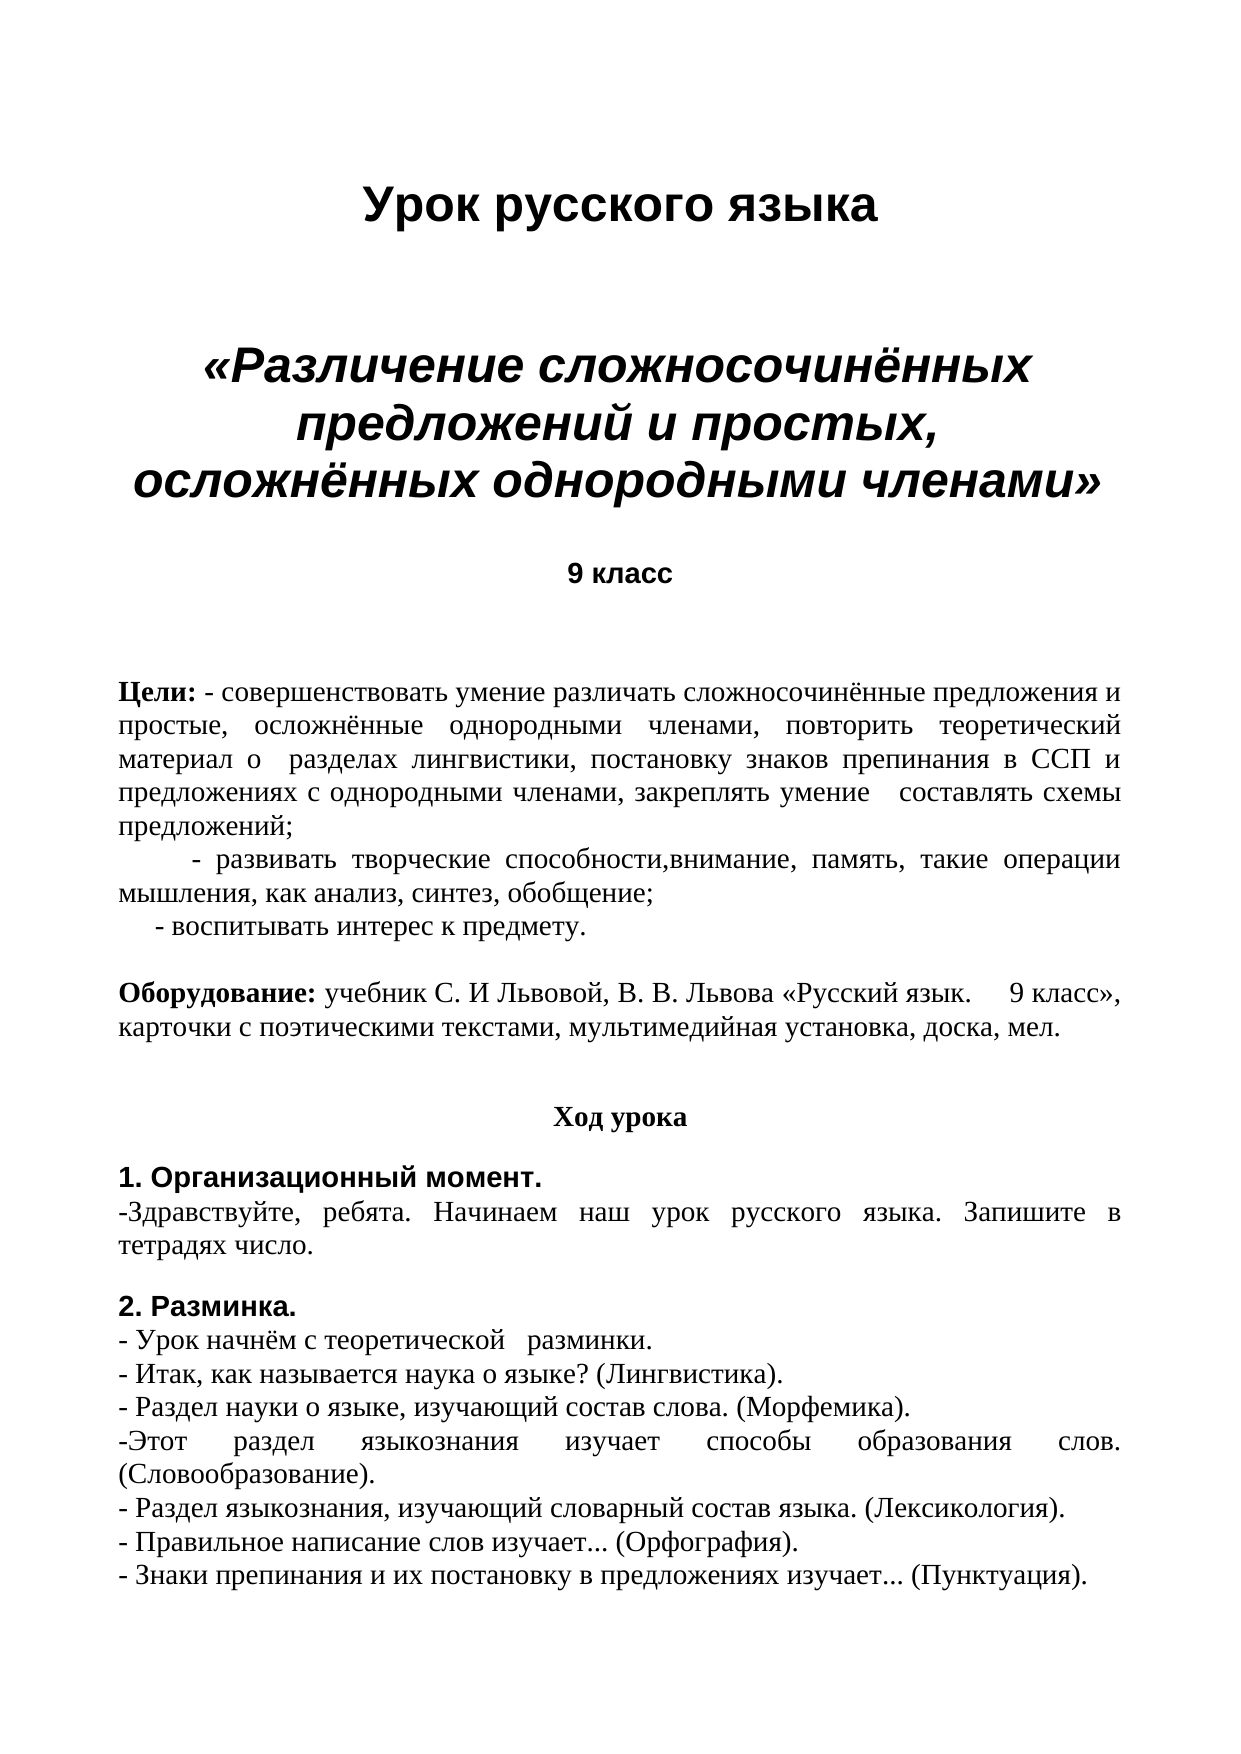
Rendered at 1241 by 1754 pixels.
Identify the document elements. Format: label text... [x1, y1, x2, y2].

text 1. Организационный момент. [118, 1160, 1122, 1194]
text 9 класс [118, 556, 1122, 589]
text Ход урока [118, 1099, 1122, 1132]
text Оборудование: учебник С. И Львовой, В. В. Львова «Русский язык. 9 класс», карточки с поэтическими текстами, мультимедийная установка, доска, мел. [118, 976, 1122, 1043]
text - Правильное написание слов изучает... (Орфография). [118, 1524, 1122, 1557]
text - Знаки препинания и их постановку в предложениях изучает... (Пунктуация). [118, 1557, 1122, 1591]
text - Итак, как называется наука о языке? (Лингвистика). [118, 1356, 1122, 1389]
text «Различение сложносочинённых предложений и простых, осложнённых однородными членами» [118, 336, 1122, 508]
text Урок русского языка [118, 174, 1122, 232]
text 2. Разминка. [118, 1289, 1122, 1322]
text - Раздел науки о языке, изучающий состав слова. (Морфемика). [118, 1389, 1122, 1423]
text -Здравствуйте, ребята. Начинаем наш урок русского языка. Запишите в тетрадях число. [118, 1194, 1122, 1261]
text - Урок начнём с теоретической разминки. [118, 1322, 1122, 1356]
text - Раздел языкознания, изучающий словарный состав языка. (Лексикология). [118, 1490, 1122, 1524]
text - развивать творческие способности,внимание, память, такие операции мышления, как анализ, синтез, обобщение; [118, 841, 1122, 908]
text Цели: - совершенствовать умение различать сложносочинённые предложения и простые, осложнённые однородными членами, повторить теоретический материал о разделах лингвистики, постановку знаков препинания в ССП и предложениях с однородными членами, закреплять умение составлять схемы предложений; [118, 674, 1122, 841]
text - воспитывать интерес к предмету. [118, 908, 1122, 942]
text -Этот раздел языкознания изучает способы образования слов. (Словообразование). [118, 1423, 1122, 1490]
